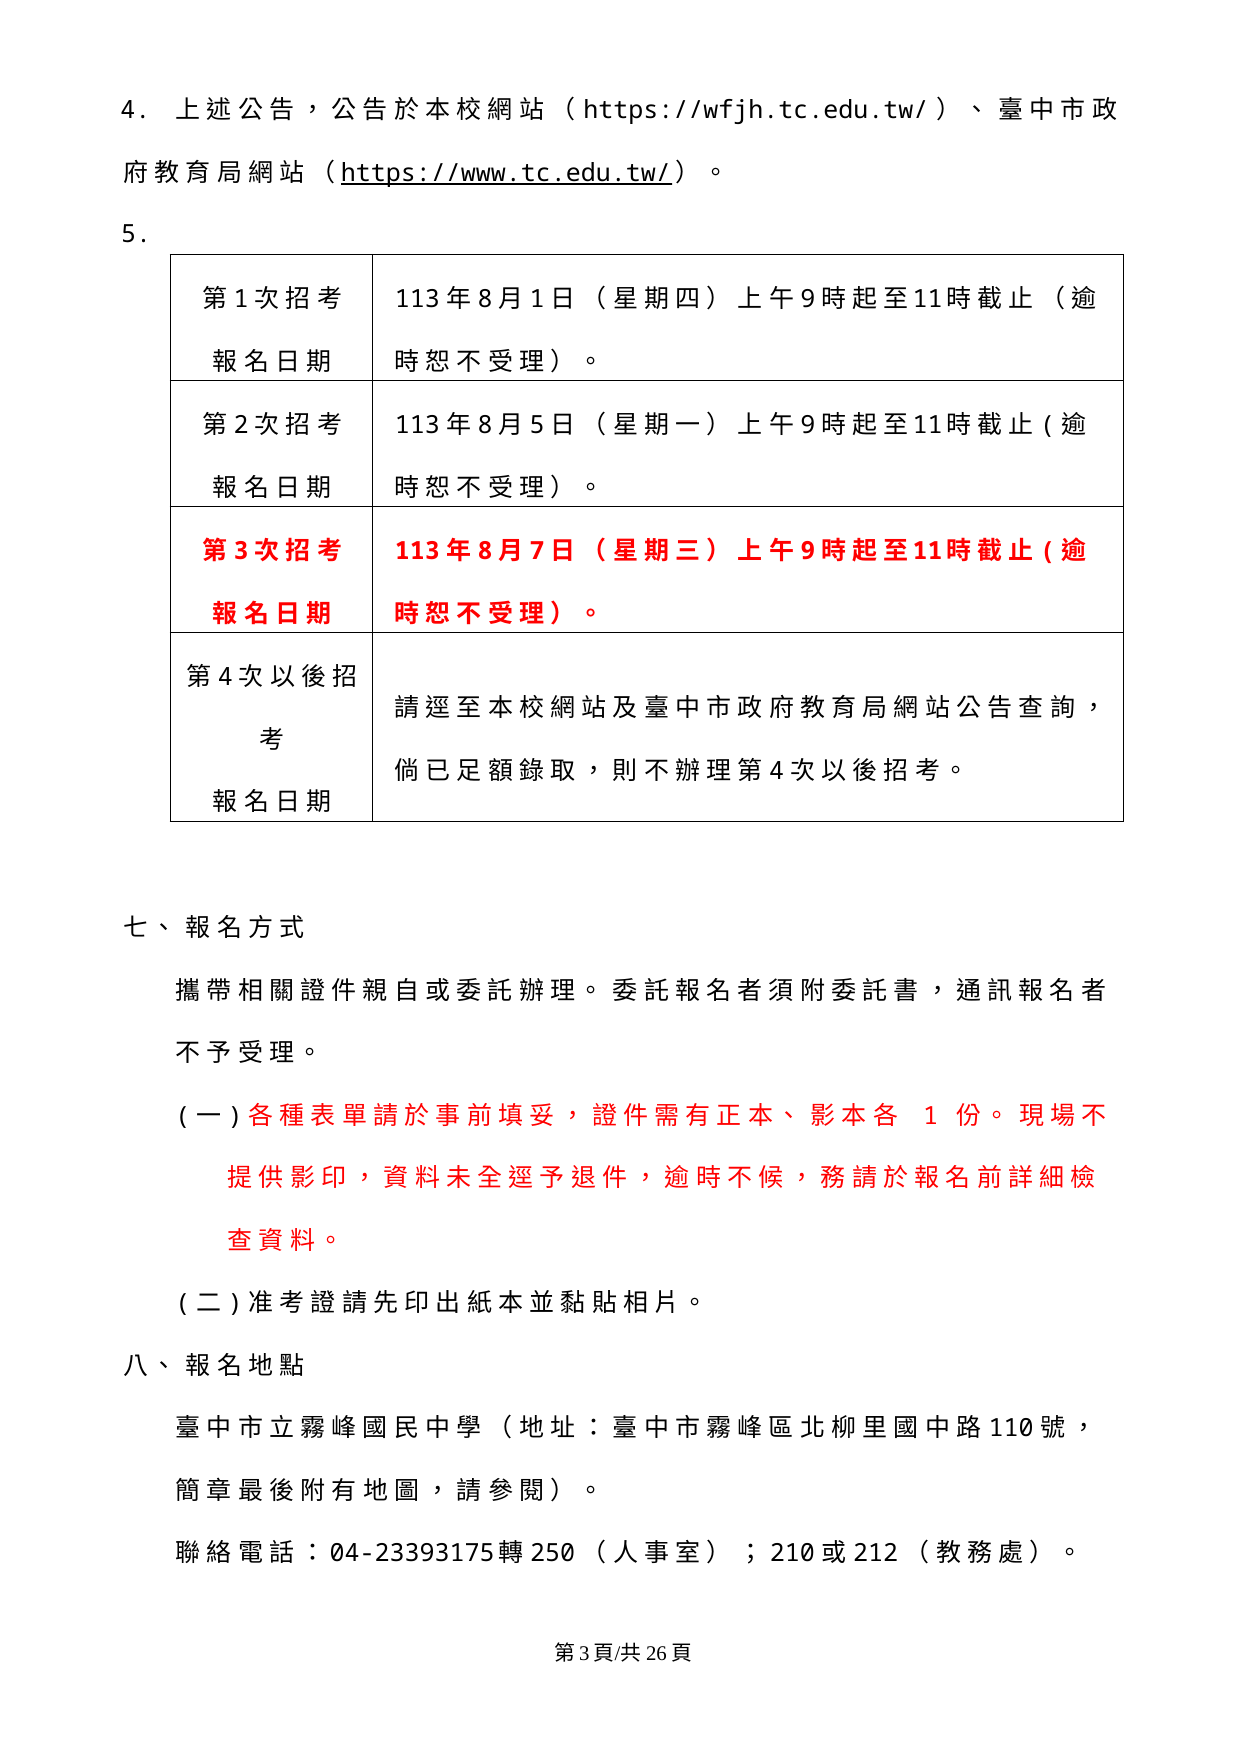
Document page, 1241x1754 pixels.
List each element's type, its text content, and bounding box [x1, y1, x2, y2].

table_cell 113年8月7日（星期三）上午9時起至11時截止(逾時恕不受理）。 [373, 507, 1123, 632]
table_cell 第3次招考 報名日期 [171, 507, 372, 632]
text 聯絡電話：04-23393175轉250（人事室）；210或212（教務處）。 [170, 1509, 1120, 1572]
text (二)准考證請先印出紙本並黏貼相片。 [170, 1259, 1120, 1322]
text 七、報名方式 攜帶相關證件親自或委託辦理。委託報名者須附委託書，通訊報名者不予受理。 [120, 884, 1120, 1072]
table_cell 113年8月5日（星期一）上午9時起至11時截止(逾時恕不受理）。 [373, 381, 1123, 506]
table_cell 請逕至本校網站及臺中市政府教育局網站公告查詢，倘已足額錄取，則不辦理第4次以後招考。 [373, 633, 1123, 821]
text (一)各種表單請於事前填妥，證件需有正本、影本各 1 份。現場不提供影印，資料未全逕予退件，逾時不候，務請於報名前詳細檢查資料。 [170, 1072, 1120, 1259]
table_cell 第2次招考 報名日期 [171, 381, 372, 506]
text 八、報名地點 臺中市立霧峰國民中學（地址：臺中市霧峰區北柳里國中路110號，簡章最後附有地圖，請參閱）。 [120, 1322, 1120, 1509]
table_header 113年8月1日（星期四）上午9時起至11時截止（逾時恕不受理）。 [373, 255, 1123, 380]
list 上述公告，公告於本校網站（https://wfjh.tc.edu.tw/）、臺中市政府教育局網站（https://www.tc.edu.tw/）。 [83, 66, 1120, 191]
table_cell 第4次以後招考 報名日期 [171, 633, 372, 821]
table_header 第1次招考 報名日期 [171, 255, 372, 380]
